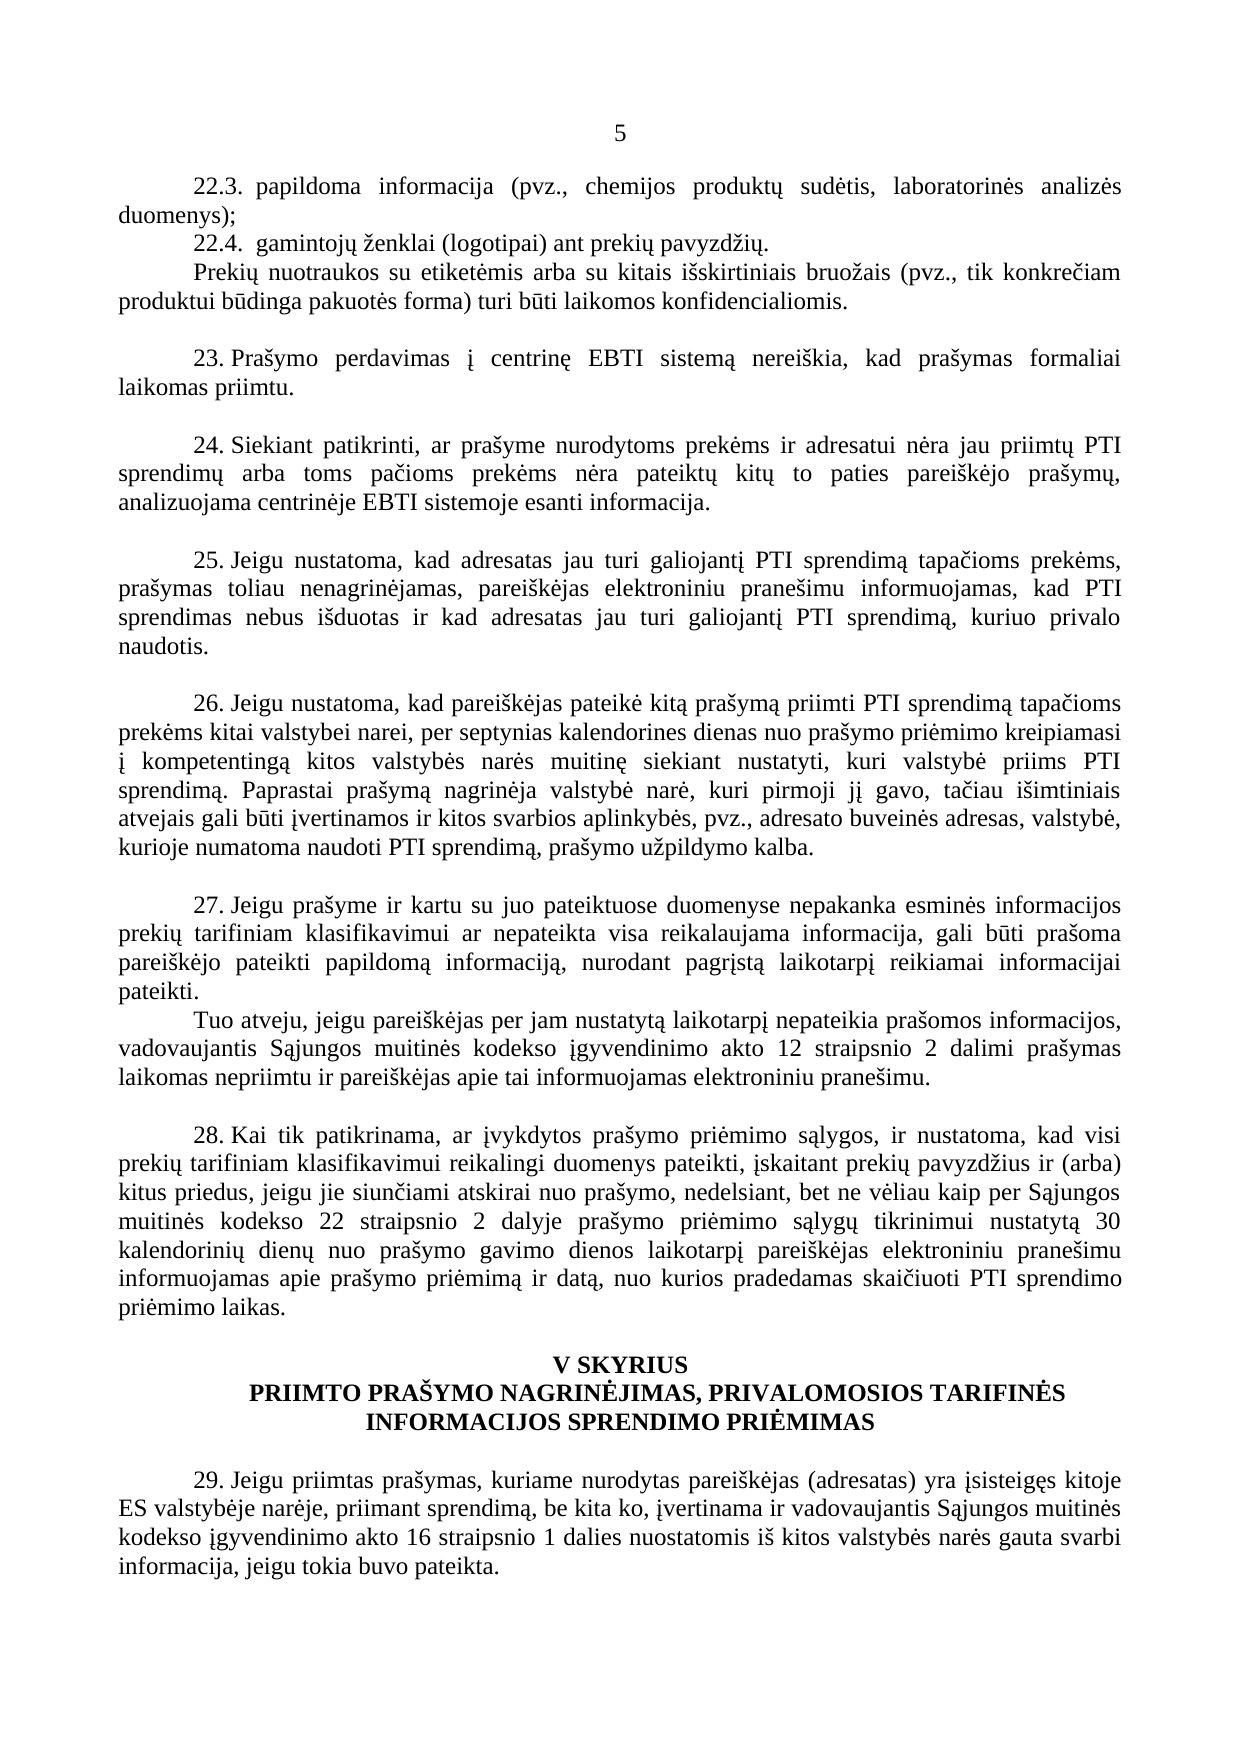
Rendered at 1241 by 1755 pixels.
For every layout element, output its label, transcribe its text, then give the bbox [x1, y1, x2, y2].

text 24. Siekiant patikrinti, ar prašyme nurodytoms prekėms ir adresatui nėra jau priimtų PTI sprendimų arba toms pačioms prekėms nėra pateiktų kitų to paties pareiškėjo prašymų, analizuojama centrinėje EBTI sistemoje esanti informacija. [118, 430, 1122, 516]
text Prekių nuotraukos su etiketėmis arba su kitais išskirtiniais bruožais (pvz., tik konkrečiam produktui būdinga pakuotės forma) turi būti laikomos konfidencialiomis. [118, 257, 1122, 315]
text 25. Jeigu nustatoma, kad adresatas jau turi galiojantį PTI sprendimą tapačioms prekėms, prašymas toliau nenagrinėjamas, pareiškėjas elektroniniu pranešimu informuojamas, kad PTI sprendimas nebus išduotas ir kad adresatas jau turi galiojantį PTI sprendimą, kuriuo privalo naudotis. [118, 545, 1122, 660]
text 22.3. papildoma informacija (pvz., chemijos produktų sudėtis, laboratorinės analizės duomenys); [118, 171, 1122, 228]
text Tuo atveju, jeigu pareiškėjas per jam nustatytą laikotarpį nepateikia prašomos informacijos, vadovaujantis Sąjungos muitinės kodekso įgyvendinimo akto 12 straipsnio 2 dalimi prašymas laikomas nepriimtu ir pareiškėjas apie tai informuojamas elektroniniu pranešimu. [118, 1005, 1122, 1091]
text PRIIMTO PRAŠYMO NAGRINĖJIMAS, PRIVALOMOSIOS TARIFINĖS INFORMACIJOS SPRENDIMO PRIĖMIMAS [118, 1378, 1122, 1436]
text 28. Kai tik patikrinama, ar įvykdytos prašymo priėmimo sąlygos, ir nustatoma, kad visi prekių tarifiniam klasifikavimui reikalingi duomenys pateikti, įskaitant prekių pavyzdžius ir (arba) kitus priedus, jeigu jie siunčiami atskirai nuo prašymo, nedelsiant, bet ne vėliau kaip per Sąjungos muitinės kodekso 22 straipsnio 2 dalyje prašymo priėmimo sąlygų tikrinimui nustatytą 30 kalendorinių dienų nuo prašymo gavimo dienos laikotarpį pareiškėjas elektroniniu pranešimu informuojamas apie prašymo priėmimą ir datą, nuo kurios pradedamas skaičiuoti PTI sprendimo priėmimo laikas. [118, 1120, 1122, 1321]
text 23. Prašymo perdavimas į centrinę EBTI sistemą nereiškia, kad prašymas formaliai laikomas priimtu. [118, 343, 1122, 401]
text 29. Jeigu priimtas prašymas, kuriame nurodytas pareiškėjas (adresatas) yra įsisteigęs kitoje ES valstybėje narėje, priimant sprendimą, be kita ko, įvertinama ir vadovaujantis Sąjungos muitinės kodekso įgyvendinimo akto 16 straipsnio 1 dalies nuostatomis iš kitos valstybės narės gauta svarbi informacija, jeigu tokia buvo pateikta. [118, 1465, 1122, 1580]
text 22.4. gamintojų ženklai (logotipai) ant prekių pavyzdžių. [118, 228, 1122, 257]
text 27. Jeigu prašyme ir kartu su juo pateiktuose duomenyse nepakanka esminės informacijos prekių tarifiniam klasifikavimui ar nepateikta visa reikalaujama informacija, gali būti prašoma pareiškėjo pateikti papildomą informaciją, nurodant pagrįstą laikotarpį reikiamai informacijai pateikti. [118, 890, 1122, 1005]
text 26. Jeigu nustatoma, kad pareiškėjas pateikė kitą prašymą priimti PTI sprendimą tapačioms prekėms kitai valstybei narei, per septynias kalendorines dienas nuo prašymo priėmimo kreipiamasi į kompetentingą kitos valstybės narės muitinę siekiant nustatyti, kuri valstybė priims PTI sprendimą. Paprastai prašymą nagrinėja valstybė narė, kuri pirmoji jį gavo, tačiau išimtiniais atvejais gali būti įvertinamos ir kitos svarbios aplinkybės, pvz., adresato buveinės adresas, valstybė, kurioje numatoma naudoti PTI sprendimą, prašymo užpildymo kalba. [118, 688, 1122, 861]
text V SKYRIUS [118, 1350, 1122, 1378]
